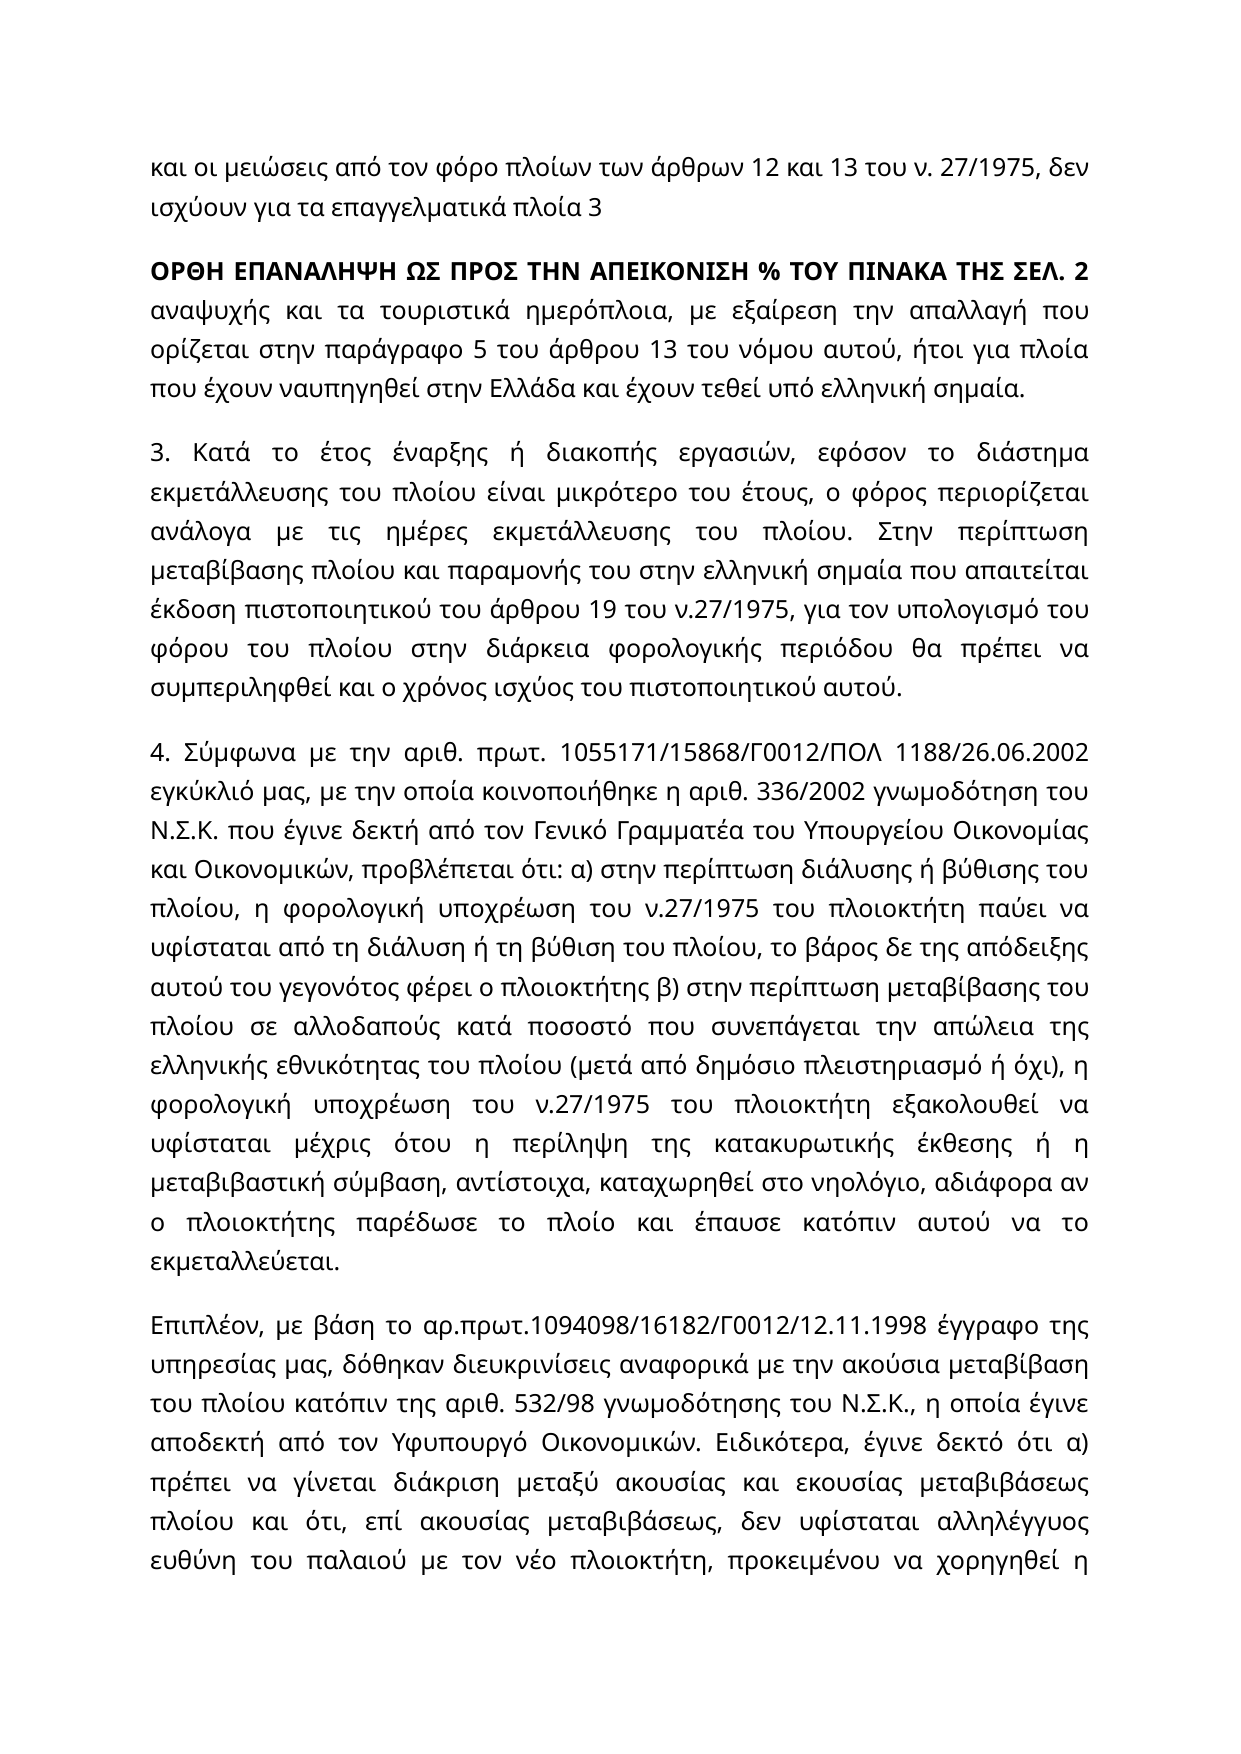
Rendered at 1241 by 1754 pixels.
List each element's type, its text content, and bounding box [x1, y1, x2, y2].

text Επιπλέον, με βάση το αρ.πρωτ.1094098/16182/Γ0012/12.11.1998 έγγραφο της υπηρεσίας μας, δόθηκαν διευκρινίσεις αναφορικά με την ακούσια μεταβίβαση του πλοίου κατόπιν της αριθ. 532/98 γνωμοδότησης του Ν.Σ.Κ., η οποία έγινε αποδεκτή από τον Υφυπουργό Οικονομικών. Ειδικότερα, έγινε δεκτό ότι α) πρέπει να γίνεται διάκριση μεταξύ ακουσίας και εκουσίας μεταβιβάσεως πλοίου και ότι, επί ακουσίας μεταβιβάσεως, δεν υφίσταται αλληλέγγυος ευθύνη του παλαιού με τον νέο πλοιοκτήτη, προκειμένου να χορηγηθεί η [150, 1307, 1090, 1577]
text 4. Σύμφωνα με την αριθ. πρωτ. 1055171/15868/Γ0012/ΠΟΛ 1188/26.06.2002 εγκύκλιό μας, με την οποία κοινοποιήθηκε η αριθ. 336/2002 γνωμοδότηση του Ν.Σ.Κ. που έγινε δεκτή από τον Γενικό Γραμματέα του Υπουργείου Οικονομίας και Οικονομικών, προβλέπεται ότι: α) στην περίπτωση διάλυσης ή βύθισης του πλοίου, η φορολογική υποχρέωση του ν.27/1975 του πλοιοκτήτη παύει να υφίσταται από τη διάλυση ή τη βύθιση του πλοίου, το βάρος δε της απόδειξης αυτού του γεγονότος φέρει ο πλοιοκτήτης β) στην περίπτωση μεταβίβασης του πλοίου σε αλλοδαπούς κατά ποσοστό που συνεπάγεται την απώλεια της ελληνικής εθνικότητας του πλοίου (μετά από δημόσιο πλειστηριασμό ή όχι), η φορολογική υποχρέωση του ν.27/1975 του πλοιοκτήτη εξακολουθεί να υφίσταται μέχρις ότου η περίληψη της κατακυρωτικής έκθεσης ή η μεταβιβαστική σύμβαση, αντίστοιχα, καταχωρηθεί στο νηολόγιο, αδιάφορα αν ο πλοιοκτήτης παρέδωσε το πλοίο και έπαυσε κατόπιν αυτού να το εκμεταλλεύεται. [150, 734, 1090, 1277]
text ΟΡΘΗ ΕΠΑΝΑΛΗΨΗ ΩΣ ΠΡΟΣ ΤΗΝ ΑΠΕΙΚΟΝΙΣΗ % ΤΟΥ ΠΙΝΑΚΑ ΤΗΣ ΣΕΛ. 2 αναψυχής και τα τουριστικά ημερόπλοια, με εξαίρεση την απαλλαγή που ορίζεται στην παράγραφο 5 του άρθρου 13 του νόμου αυτού, ήτοι για πλοία που έχουν ναυπηγηθεί στην Ελλάδα και έχουν τεθεί υπό ελληνική σημαία. [150, 253, 1090, 405]
text και οι μειώσεις από τον φόρο πλοίων των άρθρων 12 και 13 του ν. 27/1975, δεν ισχύουν για τα επαγγελματικά πλοία 3 [150, 150, 1090, 223]
text 3. Κατά το έτος έναρξης ή διακοπής εργασιών, εφόσον το διάστημα εκμετάλλευσης του πλοίου είναι μικρότερο του έτους, ο φόρος περιορίζεται ανάλογα με τις ημέρες εκμετάλλευσης του πλοίου. Στην περίπτωση μεταβίβασης πλοίου και παραμονής του στην ελληνική σημαία που απαιτείται έκδοση πιστοποιητικού του άρθρου 19 του ν.27/1975, για τον υπολογισμό του φόρου του πλοίου στην διάρκεια φορολογικής περιόδου θα πρέπει να συμπεριληφθεί και ο χρόνος ισχύος του πιστοποιητικού αυτού. [150, 435, 1090, 704]
